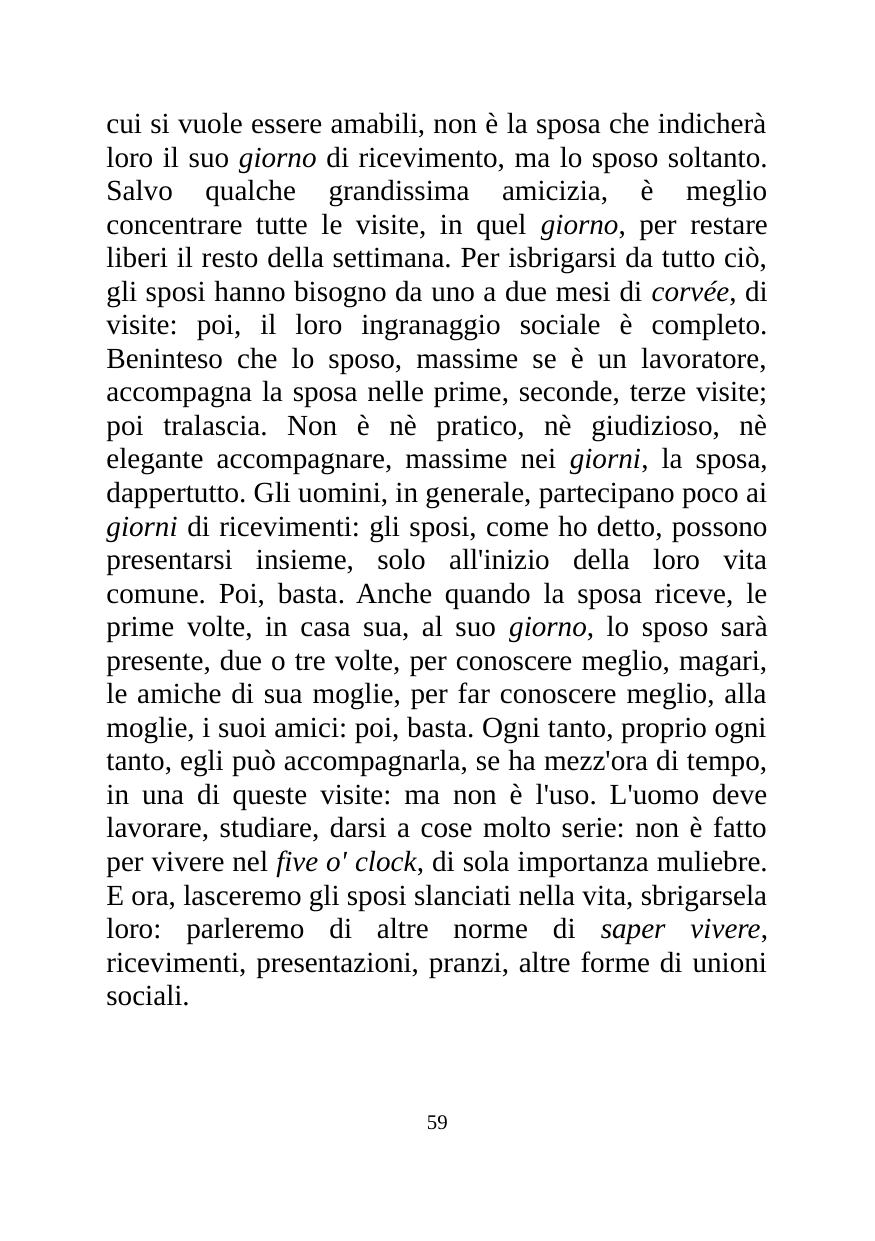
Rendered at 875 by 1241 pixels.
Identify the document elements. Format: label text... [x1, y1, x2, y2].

text cui si vuole essere amabili, non è la sposa che indicherà loro il suo giorno di ricevimento, ma lo sposo soltanto. Salvo qualche grandissima amicizia, è meglio concentrare tutte le visite, in quel giorno, per restare liberi il resto della settimana. Per isbrigarsi da tutto ciò, gli sposi hanno bisogno da uno a due mesi di corvée, di visite: poi, il loro ingranaggio sociale è completo. Beninteso che lo sposo, massime se è un lavoratore, accompagna la sposa nelle prime, seconde, terze visite; poi tralascia. Non è nè pratico, nè giudizioso, nè elegante accompagnare, massime nei giorni, la sposa, dappertutto. Gli uomini, in generale, partecipano poco ai giorni di ricevimenti: gli sposi, come ho detto, possono presentarsi insieme, solo all'inizio della loro vita comune. Poi, basta. Anche quando la sposa riceve, le prime volte, in casa sua, al suo giorno, lo sposo sarà presente, due o tre volte, per conoscere meglio, magari, le amiche di sua moglie, per far conoscere meglio, alla moglie, i suoi amici: poi, basta. Ogni tanto, proprio ogni tanto, egli può accompagnarla, se ha mezz'ora di tempo, in una di queste visite: ma non è l'uso. L'uomo deve lavorare, studiare, darsi a cose molto serie: non è fatto per vivere nel five o' clock, di sola importanza muliebre. E ora, lasceremo gli sposi slanciati nella vita, sbrigarsela loro: parleremo di altre norme di saper vivere, ricevimenti, presentazioni, pranzi, altre forme di unioni sociali. [106, 106, 768, 1012]
